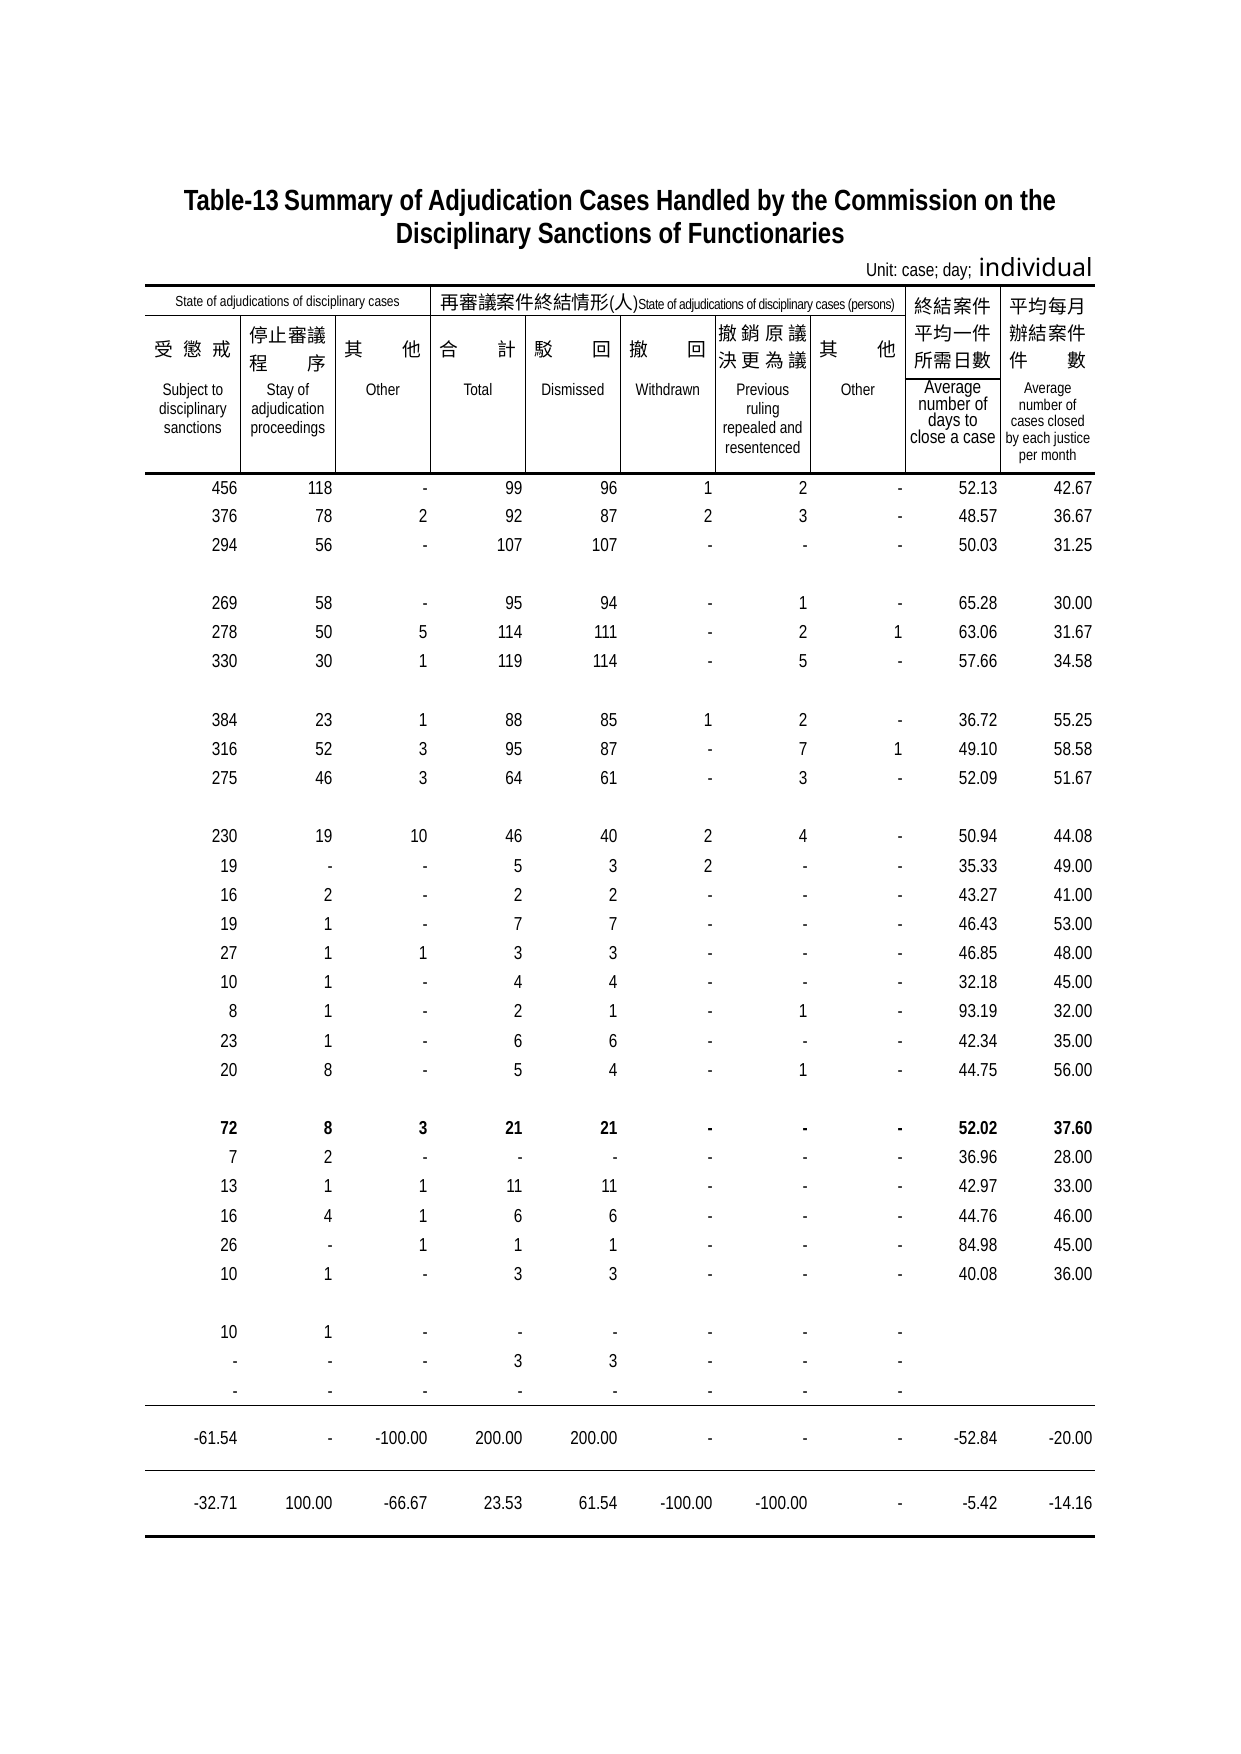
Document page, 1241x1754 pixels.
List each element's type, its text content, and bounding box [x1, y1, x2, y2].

table_cell [335, 1084, 430, 1113]
table_cell [430, 1288, 525, 1317]
table_cell 1 [810, 734, 905, 763]
table_cell [715, 676, 810, 705]
table_cell 48.00 [1000, 938, 1095, 967]
table_cell [240, 559, 335, 588]
table_cell 384 [145, 705, 240, 734]
table_cell Other [811, 378, 905, 472]
table_cell 4 [240, 1201, 335, 1230]
table_cell - [620, 1113, 715, 1142]
table_cell - [240, 1376, 335, 1405]
table_cell - [810, 1259, 905, 1288]
table_cell 42.97 [905, 1172, 1000, 1201]
table_cell - [715, 1406, 810, 1470]
table_cell Other [336, 378, 430, 472]
table_cell 269 [145, 588, 240, 617]
table_cell 330 [145, 647, 240, 676]
table_cell 92 [430, 501, 525, 530]
table_cell 1 [335, 647, 430, 676]
table_cell -20.00 [1000, 1406, 1095, 1470]
table_cell 撤銷原議決更為議決 [716, 316, 810, 378]
table_cell - [620, 763, 715, 792]
table_cell - [620, 1143, 715, 1172]
table_cell - [430, 1318, 525, 1347]
table_cell 11 [430, 1172, 525, 1201]
table_cell 31.67 [1000, 618, 1095, 647]
table_cell [525, 793, 620, 822]
table_cell 63.06 [905, 618, 1000, 647]
table_cell 1 [240, 1026, 335, 1055]
table_cell 32.18 [905, 968, 1000, 997]
table_cell [430, 676, 525, 705]
table_cell 1 [715, 997, 810, 1026]
table_cell 4 [430, 968, 525, 997]
table_cell - [715, 938, 810, 967]
table_cell [240, 676, 335, 705]
table_cell [240, 1084, 335, 1113]
table_cell 118 [240, 475, 335, 501]
table_cell 36.72 [905, 705, 1000, 734]
table_cell 87 [525, 734, 620, 763]
table_cell 52 [240, 734, 335, 763]
table_cell - [620, 1376, 715, 1405]
table_cell - [620, 530, 715, 559]
table_cell - [240, 1406, 335, 1470]
table_cell 50.03 [905, 530, 1000, 559]
table_cell 114 [430, 618, 525, 647]
table_cell - [715, 1318, 810, 1347]
table_cell 84.98 [905, 1230, 1000, 1259]
table_cell 2 [620, 501, 715, 530]
table_cell Total [431, 378, 525, 472]
table_cell [335, 793, 430, 822]
table_cell 7 [430, 909, 525, 938]
table_cell 23.53 [430, 1471, 525, 1535]
table_cell - [810, 501, 905, 530]
table_cell -100.00 [620, 1471, 715, 1535]
table_cell 2 [430, 880, 525, 909]
table_cell - [620, 1406, 715, 1470]
table_cell [810, 1288, 905, 1317]
table_cell 28.00 [1000, 1143, 1095, 1172]
table_cell 6 [525, 1201, 620, 1230]
table_cell [1000, 559, 1095, 588]
table_cell 4 [525, 968, 620, 997]
table_cell 10 [335, 822, 430, 851]
table_cell 7 [715, 734, 810, 763]
table_cell 35.00 [1000, 1026, 1095, 1055]
table_cell 44.75 [905, 1055, 1000, 1084]
table_cell [905, 1288, 1000, 1317]
table_cell 49.10 [905, 734, 1000, 763]
table_cell - [620, 968, 715, 997]
table_cell 35.33 [905, 851, 1000, 880]
table_cell - [335, 1318, 430, 1347]
table_cell 4 [715, 822, 810, 851]
table_cell 31.25 [1000, 530, 1095, 559]
table_cell 3 [335, 763, 430, 792]
table_cell 107 [525, 530, 620, 559]
table_cell [620, 793, 715, 822]
table_cell 6 [525, 1026, 620, 1055]
table_cell [810, 676, 905, 705]
table_cell [1000, 676, 1095, 705]
table_cell 8 [240, 1055, 335, 1084]
table_cell 57.66 [905, 647, 1000, 676]
table_cell 43.27 [905, 880, 1000, 909]
table_cell - [620, 588, 715, 617]
table_cell [1000, 1318, 1095, 1347]
table_cell 65.28 [905, 588, 1000, 617]
table_cell [810, 559, 905, 588]
table_cell - [335, 880, 430, 909]
table_cell - [620, 1172, 715, 1201]
table_cell 45.00 [1000, 968, 1095, 997]
table_cell Previous ruling repealed and resentenced [716, 378, 810, 472]
table_cell - [810, 588, 905, 617]
table_cell - [810, 1406, 905, 1470]
table_cell 111 [525, 618, 620, 647]
table_cell [145, 1288, 240, 1317]
table_cell 3 [430, 938, 525, 967]
table_cell - [620, 997, 715, 1026]
table_cell - [715, 1376, 810, 1405]
table_cell 其他 [336, 316, 430, 378]
table_cell - [810, 1376, 905, 1405]
table_cell 1 [240, 909, 335, 938]
table_cell - [715, 1113, 810, 1142]
table_cell - [335, 475, 430, 501]
table_cell 2 [715, 618, 810, 647]
table_cell 230 [145, 822, 240, 851]
table_cell 2 [430, 997, 525, 1026]
table_cell 456 [145, 475, 240, 501]
table_cell 30.00 [1000, 588, 1095, 617]
table_cell -66.67 [335, 1471, 430, 1535]
table_cell 5 [430, 1055, 525, 1084]
table_cell - [145, 1347, 240, 1376]
table_cell - [715, 909, 810, 938]
table_cell 受懲戒 [145, 316, 240, 378]
table_cell - [810, 530, 905, 559]
table_cell 52.13 [905, 475, 1000, 501]
table_cell 85 [525, 705, 620, 734]
table_cell 36.00 [1000, 1259, 1095, 1288]
table_cell 61 [525, 763, 620, 792]
table_cell 20 [145, 1055, 240, 1084]
table_cell 8 [145, 997, 240, 1026]
table_header 終結案件平均一件所需日數 [906, 287, 1000, 378]
table_cell - [810, 1172, 905, 1201]
table_cell 3 [430, 1259, 525, 1288]
table_cell - [335, 1347, 430, 1376]
table_cell 95 [430, 734, 525, 763]
table_cell 40 [525, 822, 620, 851]
table_cell [240, 1288, 335, 1317]
table_cell Stay of adjudication proceedings [241, 378, 335, 472]
table_header State of adjudications of disciplinary cases [145, 287, 430, 315]
table_cell 19 [145, 909, 240, 938]
table_cell - [620, 618, 715, 647]
table_cell - [810, 1201, 905, 1230]
table_cell - [335, 1055, 430, 1084]
table_cell - [715, 1143, 810, 1172]
table_cell - [335, 851, 430, 880]
table_cell 44.76 [905, 1201, 1000, 1230]
table_cell [905, 1084, 1000, 1113]
table_cell [525, 1084, 620, 1113]
table_cell 88 [430, 705, 525, 734]
table_cell 48.57 [905, 501, 1000, 530]
table_cell 2 [525, 880, 620, 909]
table_cell [145, 793, 240, 822]
table_cell [715, 1288, 810, 1317]
table_cell - [715, 1026, 810, 1055]
table_cell 1 [240, 938, 335, 967]
table_cell [715, 793, 810, 822]
table_cell 94 [525, 588, 620, 617]
table_cell 56.00 [1000, 1055, 1095, 1084]
table_cell - [335, 997, 430, 1026]
table_cell 21 [525, 1113, 620, 1142]
table_cell 1 [335, 1201, 430, 1230]
table_cell 3 [525, 1347, 620, 1376]
table_cell 72 [145, 1113, 240, 1142]
table_cell [905, 1318, 1000, 1347]
table_cell - [620, 1055, 715, 1084]
table_cell 1 [335, 1172, 430, 1201]
table_cell 42.34 [905, 1026, 1000, 1055]
table_cell 23 [240, 705, 335, 734]
table_cell 37.60 [1000, 1113, 1095, 1142]
table_cell 1 [810, 618, 905, 647]
table_cell 6 [430, 1201, 525, 1230]
table_cell 275 [145, 763, 240, 792]
table_cell 11 [525, 1172, 620, 1201]
table_cell - [810, 705, 905, 734]
table_cell - [620, 734, 715, 763]
table_cell [620, 559, 715, 588]
table_cell 1 [525, 997, 620, 1026]
table_cell - [620, 1230, 715, 1259]
table_cell 1 [430, 1230, 525, 1259]
table_cell - [810, 763, 905, 792]
table_cell 1 [240, 1259, 335, 1288]
table_cell - [810, 822, 905, 851]
table_cell [905, 1347, 1000, 1376]
table_cell 3 [335, 734, 430, 763]
table_cell [335, 676, 430, 705]
table_cell 23 [145, 1026, 240, 1055]
table_cell 50 [240, 618, 335, 647]
table_cell 26 [145, 1230, 240, 1259]
table_cell 撤回 [621, 316, 715, 378]
table_cell [905, 1376, 1000, 1405]
table_cell 45.00 [1000, 1230, 1095, 1259]
table_cell 40.08 [905, 1259, 1000, 1288]
table_cell - [335, 1143, 430, 1172]
table_cell -61.54 [145, 1406, 240, 1470]
table_cell - [335, 909, 430, 938]
table_cell 7 [145, 1143, 240, 1172]
table_header 再審議案件終結情形(人)State of adjudications of disciplinary cases (persons) [431, 287, 905, 315]
table_cell 4 [525, 1055, 620, 1084]
table_cell 56 [240, 530, 335, 559]
table_cell 1 [240, 1172, 335, 1201]
table_cell -5.42 [905, 1471, 1000, 1535]
table_cell Dismissed [526, 378, 620, 472]
table_cell [715, 559, 810, 588]
table_cell - [810, 851, 905, 880]
table_cell Average number of cases closed by each justice per month [1001, 378, 1095, 472]
table_cell - [620, 1347, 715, 1376]
table_cell 2 [335, 501, 430, 530]
table_cell 114 [525, 647, 620, 676]
table_cell [1000, 1347, 1095, 1376]
table_cell 1 [715, 588, 810, 617]
table_cell - [145, 1376, 240, 1405]
table_cell -14.16 [1000, 1471, 1095, 1535]
table_cell 2 [620, 822, 715, 851]
table_cell - [620, 1259, 715, 1288]
table_cell [240, 793, 335, 822]
table_cell 1 [525, 1230, 620, 1259]
table_cell 49.00 [1000, 851, 1095, 880]
table_cell - [810, 1230, 905, 1259]
table_cell 8 [240, 1113, 335, 1142]
table_cell - [620, 938, 715, 967]
table_cell 2 [715, 705, 810, 734]
table_header 平均每月辦結案件件數 [1001, 287, 1095, 378]
table_cell 55.25 [1000, 705, 1095, 734]
table_cell 41.00 [1000, 880, 1095, 909]
table_cell 3 [525, 1259, 620, 1288]
table_cell [1000, 1288, 1095, 1317]
table_cell - [810, 997, 905, 1026]
table_cell - [715, 1230, 810, 1259]
table_cell [1000, 1376, 1095, 1405]
table_cell 52.09 [905, 763, 1000, 792]
table_cell - [335, 1259, 430, 1288]
table_cell - [810, 647, 905, 676]
table_cell 87 [525, 501, 620, 530]
table_cell 44.08 [1000, 822, 1095, 851]
table_cell 58 [240, 588, 335, 617]
table_cell 10 [145, 1318, 240, 1347]
table_cell [145, 676, 240, 705]
table_cell 107 [430, 530, 525, 559]
text Unit: case; day; individual [148, 250, 1092, 284]
table_cell - [335, 968, 430, 997]
table_cell -32.71 [145, 1471, 240, 1535]
table_cell 46 [430, 822, 525, 851]
table_cell [905, 676, 1000, 705]
table_cell 51.67 [1000, 763, 1095, 792]
table_cell 19 [145, 851, 240, 880]
table_cell - [525, 1143, 620, 1172]
table_cell 95 [430, 588, 525, 617]
table_cell - [525, 1376, 620, 1405]
table_cell 2 [620, 851, 715, 880]
table_cell 52.02 [905, 1113, 1000, 1142]
table_cell 1 [240, 997, 335, 1026]
table_cell 13 [145, 1172, 240, 1201]
table_cell 34.58 [1000, 647, 1095, 676]
table_cell - [715, 1347, 810, 1376]
table_cell Average number of days to close a case [906, 380, 1000, 472]
table_cell - [810, 1318, 905, 1347]
table_cell 5 [715, 647, 810, 676]
table_cell [620, 676, 715, 705]
table_cell 其他 [811, 316, 905, 378]
table_cell - [335, 1026, 430, 1055]
table_cell - [715, 530, 810, 559]
table_cell Withdrawn [621, 378, 715, 472]
table_cell 30 [240, 647, 335, 676]
table_cell 46.43 [905, 909, 1000, 938]
table_cell -52.84 [905, 1406, 1000, 1470]
table_cell 294 [145, 530, 240, 559]
table_cell 3 [335, 1113, 430, 1142]
table_cell - [810, 475, 905, 501]
table_cell - [810, 880, 905, 909]
table_cell 1 [620, 475, 715, 501]
table_cell 2 [240, 880, 335, 909]
table_cell 99 [430, 475, 525, 501]
table_cell 3 [525, 938, 620, 967]
table_cell - [715, 851, 810, 880]
table_cell - [810, 1143, 905, 1172]
table_cell - [335, 530, 430, 559]
table_cell 32.00 [1000, 997, 1095, 1026]
table_cell [430, 793, 525, 822]
table_cell [905, 793, 1000, 822]
table_cell [1000, 1084, 1095, 1113]
table_cell 5 [335, 618, 430, 647]
table_cell 2 [240, 1143, 335, 1172]
table_cell 16 [145, 880, 240, 909]
table_cell 3 [525, 851, 620, 880]
table_cell [525, 676, 620, 705]
table_cell - [810, 938, 905, 967]
table_cell [620, 1288, 715, 1317]
table_cell [525, 1288, 620, 1317]
table_cell 3 [430, 1347, 525, 1376]
table_cell 1 [620, 705, 715, 734]
table_cell - [715, 1259, 810, 1288]
table_cell [810, 1084, 905, 1113]
table_cell 376 [145, 501, 240, 530]
table_cell 64 [430, 763, 525, 792]
text Table-13 Summary of Adjudication Cases Handled by the Commission on the Disciplinary Sanctions of Functionaries [148, 183, 1092, 250]
table_cell 93.19 [905, 997, 1000, 1026]
table_cell 5 [430, 851, 525, 880]
table_cell 7 [525, 909, 620, 938]
table_cell -100.00 [715, 1471, 810, 1535]
table_cell 46 [240, 763, 335, 792]
table_cell [905, 559, 1000, 588]
table_cell - [810, 1055, 905, 1084]
table_cell 36.67 [1000, 501, 1095, 530]
table_cell [525, 559, 620, 588]
table_cell - [810, 1471, 905, 1535]
table_cell - [335, 588, 430, 617]
table_cell - [335, 1376, 430, 1405]
table_cell 36.96 [905, 1143, 1000, 1172]
table_cell 78 [240, 501, 335, 530]
table_cell 10 [145, 1259, 240, 1288]
table_cell 1 [335, 1230, 430, 1259]
table_cell 33.00 [1000, 1172, 1095, 1201]
table_cell - [620, 1026, 715, 1055]
table_cell [715, 1084, 810, 1113]
table_cell - [620, 1201, 715, 1230]
table_cell -100.00 [335, 1406, 430, 1470]
table_cell 10 [145, 968, 240, 997]
table_cell - [715, 968, 810, 997]
table_cell 61.54 [525, 1471, 620, 1535]
table_cell 駁回 [526, 316, 620, 378]
table_cell 58.58 [1000, 734, 1095, 763]
table_cell - [430, 1143, 525, 1172]
table_cell [620, 1084, 715, 1113]
table_cell [335, 1288, 430, 1317]
table_cell 1 [715, 1055, 810, 1084]
table_cell [335, 559, 430, 588]
table_cell - [810, 968, 905, 997]
table_cell - [810, 1347, 905, 1376]
table_cell - [810, 909, 905, 938]
table_cell - [240, 851, 335, 880]
table_cell - [240, 1230, 335, 1259]
table_cell 50.94 [905, 822, 1000, 851]
table_cell 96 [525, 475, 620, 501]
table_cell 1 [240, 968, 335, 997]
table_cell 19 [240, 822, 335, 851]
table_cell 停止審議程序 [241, 316, 335, 378]
table_cell 6 [430, 1026, 525, 1055]
table_cell 200.00 [525, 1406, 620, 1470]
table_cell - [240, 1347, 335, 1376]
table_cell 316 [145, 734, 240, 763]
table_cell - [620, 909, 715, 938]
table_cell [145, 1084, 240, 1113]
table_cell - [430, 1376, 525, 1405]
table_cell [430, 1084, 525, 1113]
table_cell 27 [145, 938, 240, 967]
table_cell - [810, 1026, 905, 1055]
table_cell - [810, 1113, 905, 1142]
table_cell 2 [715, 475, 810, 501]
table_cell [1000, 793, 1095, 822]
table_cell 1 [335, 705, 430, 734]
table_cell Subject to disciplinary sanctions [145, 378, 240, 472]
table_cell [145, 559, 240, 588]
table_cell 46.00 [1000, 1201, 1095, 1230]
table_cell 46.85 [905, 938, 1000, 967]
table_cell [430, 559, 525, 588]
table_cell - [620, 880, 715, 909]
table_cell 278 [145, 618, 240, 647]
table_cell 3 [715, 763, 810, 792]
table_cell - [715, 1201, 810, 1230]
table_cell 1 [240, 1318, 335, 1347]
table_cell 21 [430, 1113, 525, 1142]
table_cell 3 [715, 501, 810, 530]
table_cell - [620, 1318, 715, 1347]
table_cell - [715, 880, 810, 909]
table_cell - [715, 1172, 810, 1201]
table_cell 42.67 [1000, 475, 1095, 501]
table_cell 合計 [431, 316, 525, 378]
table_cell 1 [335, 938, 430, 967]
table_cell 53.00 [1000, 909, 1095, 938]
table_cell [810, 793, 905, 822]
table_cell 16 [145, 1201, 240, 1230]
table_cell 119 [430, 647, 525, 676]
table_cell - [620, 647, 715, 676]
table_cell - [525, 1318, 620, 1347]
table_cell 100.00 [240, 1471, 335, 1535]
table_cell 200.00 [430, 1406, 525, 1470]
